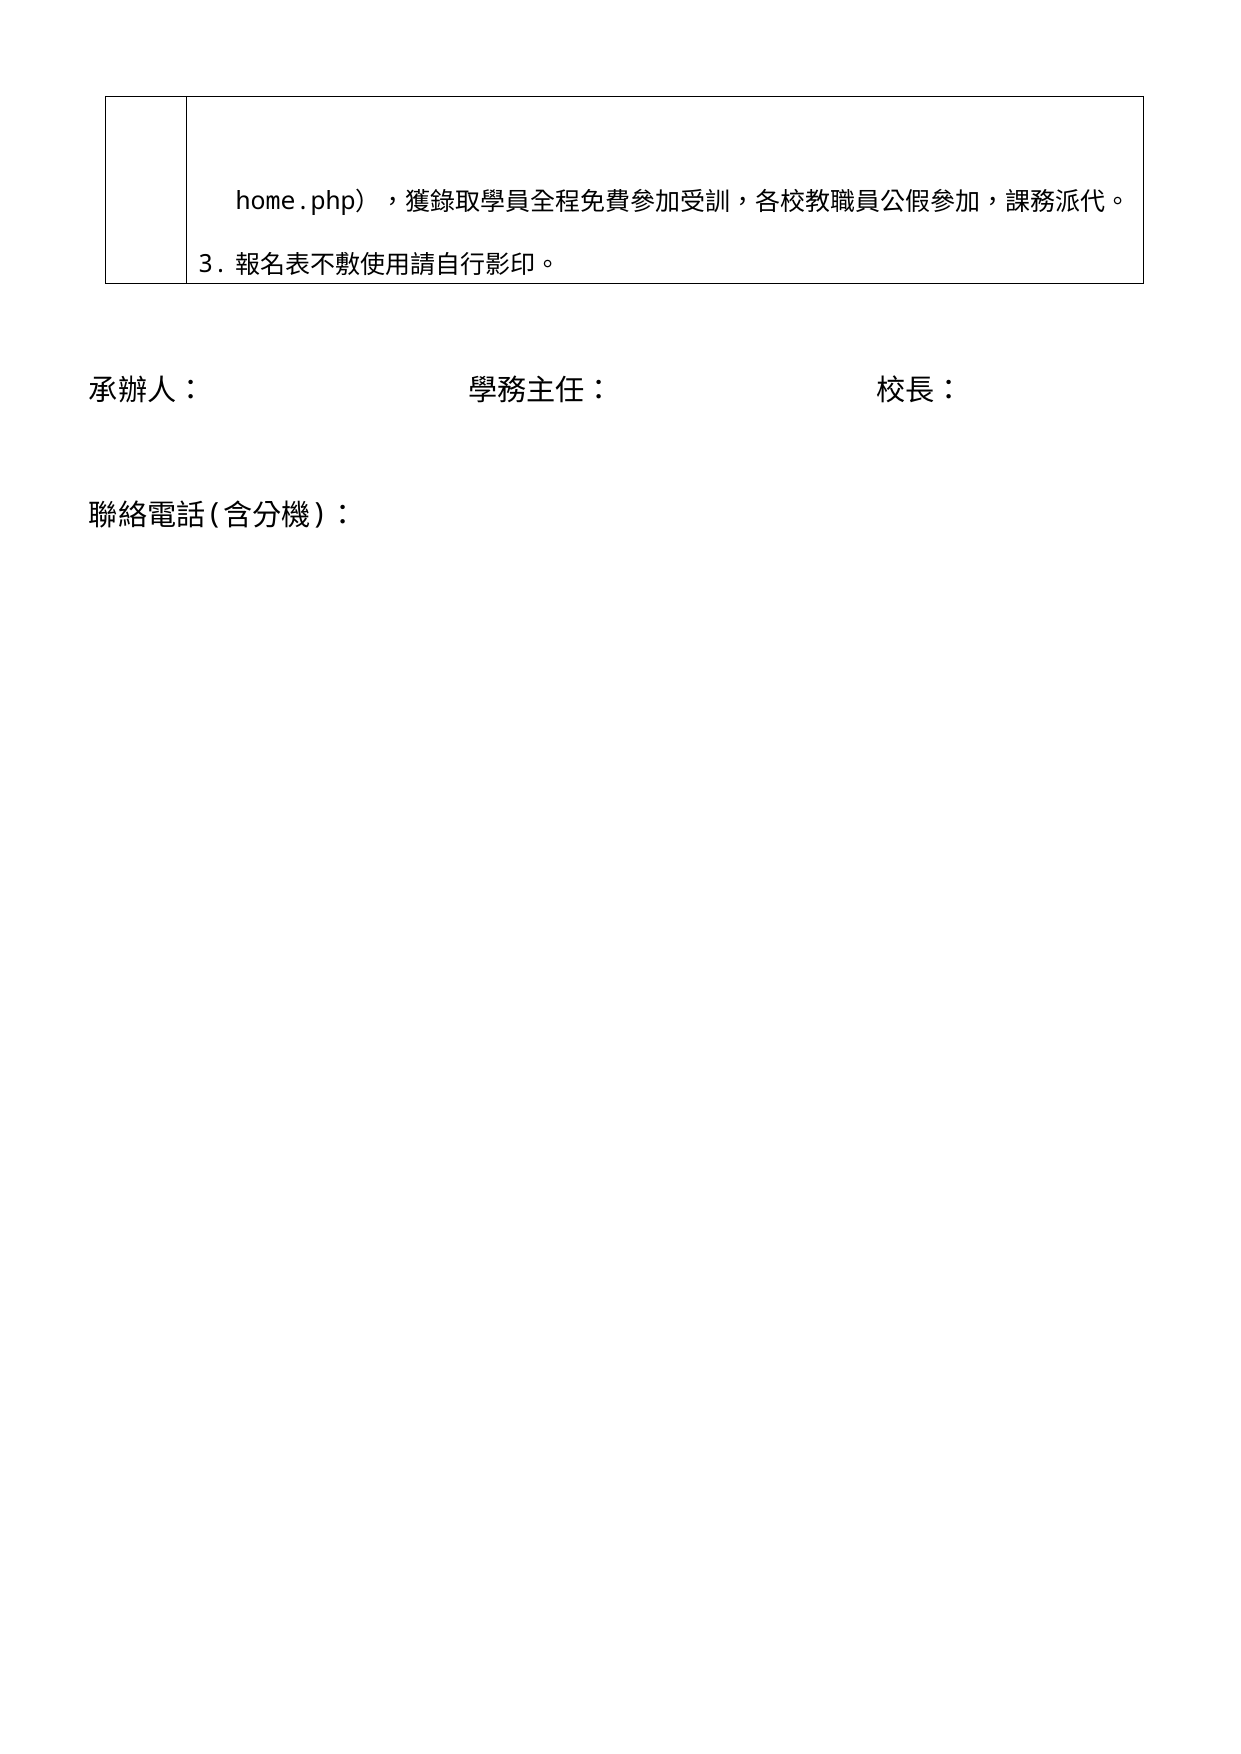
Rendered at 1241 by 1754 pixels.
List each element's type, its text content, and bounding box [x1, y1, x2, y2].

table_cell [101, 96, 105, 283]
table_cell [96, 96, 101, 283]
table_cell [106, 97, 186, 283]
table_cell home.php），獲錄取學員全程免費參加受訓，各校教職員公假參加，課務派代。 報名表不敷使用請自行影印。 [187, 97, 1143, 283]
text 承辦人： 學務主任： 校長： [89, 346, 1152, 408]
text 聯絡電話(含分機)： [89, 471, 1152, 533]
